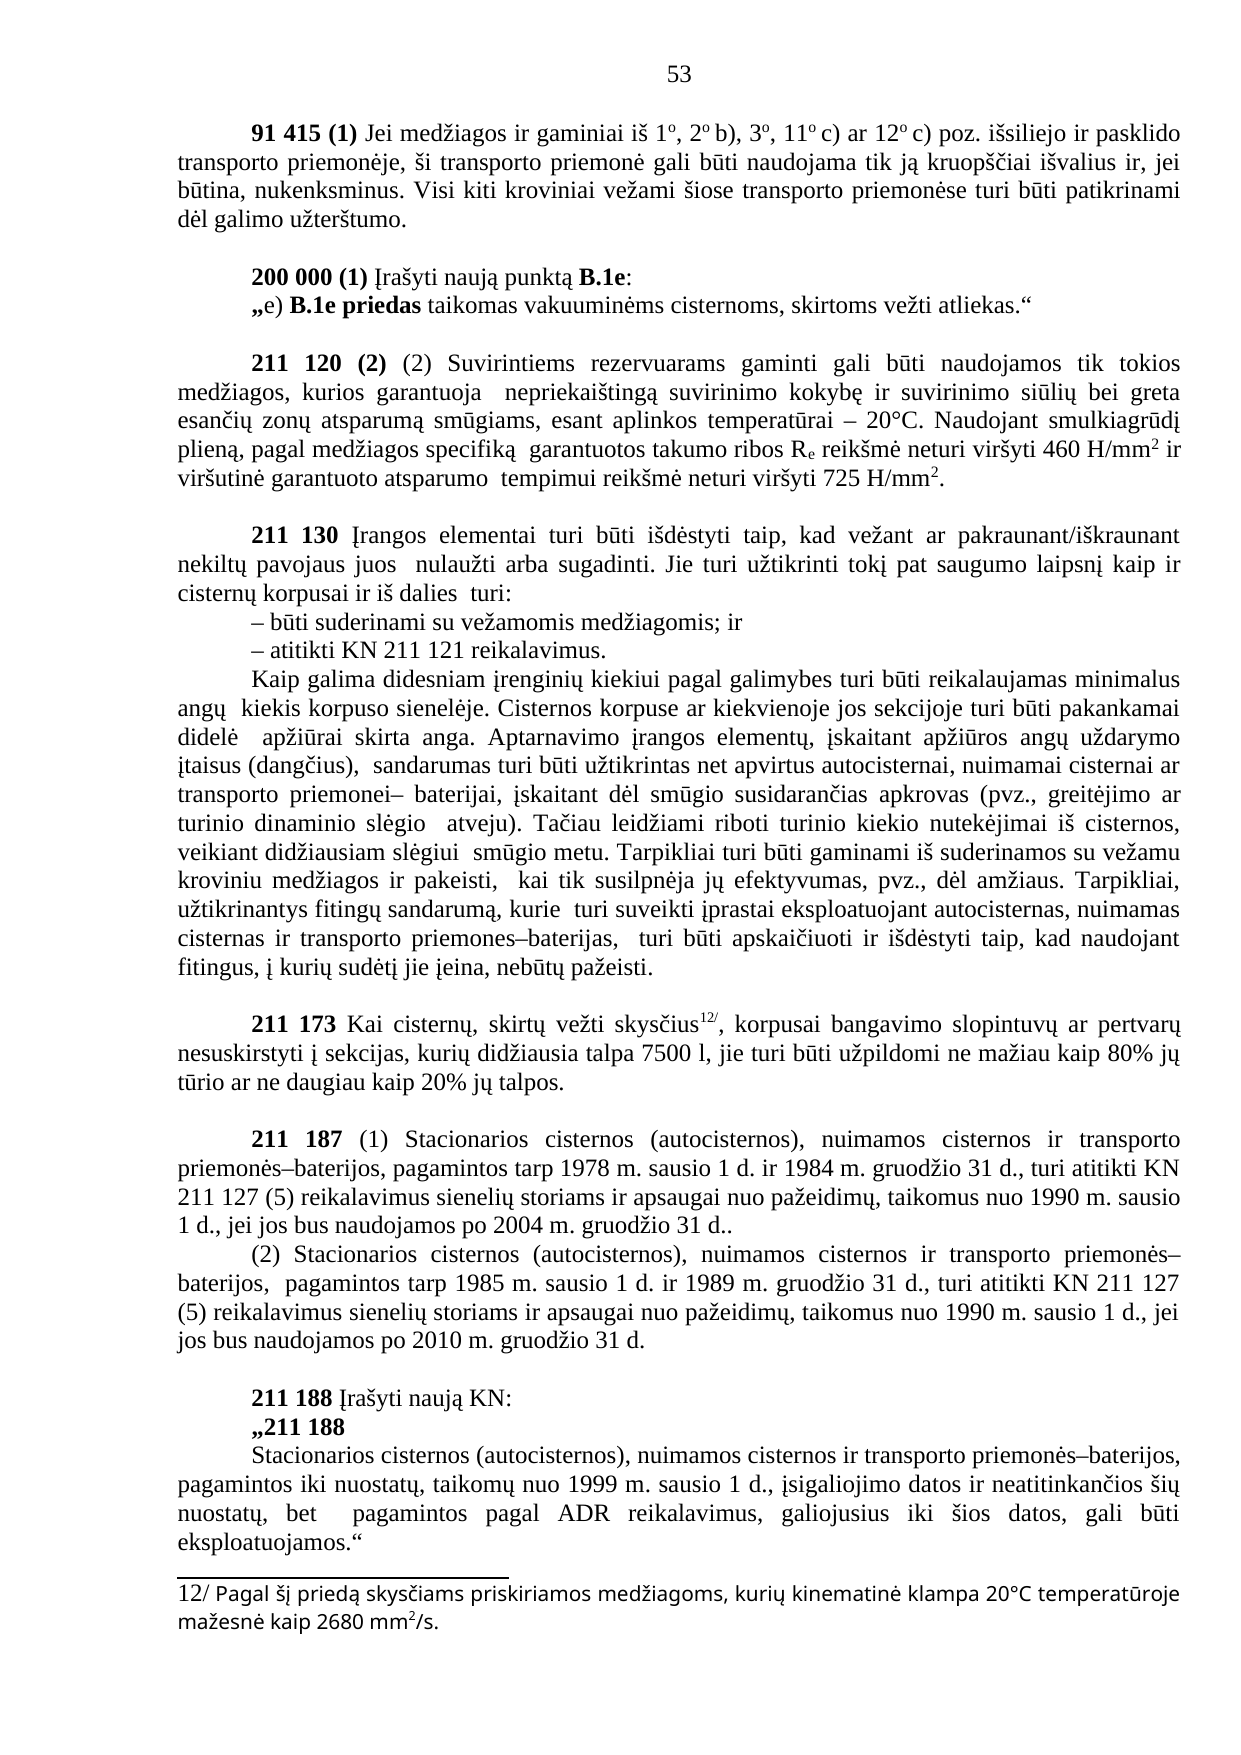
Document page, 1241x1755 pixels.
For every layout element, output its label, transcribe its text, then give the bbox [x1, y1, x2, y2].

text 211 173 Kai cisternų, skirtų vežti skysčius, korpusai bangavimo slopintuvų ar pertvarų nesuskirstyti į sekcijas, kurių didžiausia talpa 7500 l, jie turi būti užpildomi ne mažiau kaip 80% jų tūrio ar ne daugiau kaip 20% jų talpos. [177, 1009, 1181, 1096]
text Pagal šį priedą skysčiams priskiriamos medžiagoms, kurių kinematinė klampa 20°C temperatūroje mažesnė kaip 2680 mm2/s. [177, 1578, 1181, 1636]
text „e) B.1e priedas taikomas vakuuminėms cisternoms, skirtoms vežti atliekas.“ [177, 291, 1181, 319]
text 91 415 (1) Jei medžiagos ir gaminiai iš 1o, 2o b), 3o, 11o c) ar 12o c) poz. išsiliejo ir pasklido transporto priemonėje, ši transporto priemonė gali būti naudojama tik ją kruopščiai išvalius ir, jei būtina, nukenksminus. Visi kiti kroviniai vežami šiose transporto priemonėse turi būti patikrinami dėl galimo užterštumo. [177, 118, 1181, 233]
text 200 000 (1) Įrašyti naują punktą B.1e: [177, 262, 1181, 291]
text 211 188 Įrašyti naują KN: [177, 1383, 1181, 1412]
text 211 187 (1) Stacionarios cisternos (autocisternos), nuimamos cisternos ir transporto priemonės–baterijos, pagamintos tarp 1978 m. sausio 1 d. ir 1984 m. gruodžio 31 d., turi atitikti KN 211 127 (5) reikalavimus sienelių storiams ir apsaugai nuo pažeidimų, taikomus nuo 1990 m. sausio 1 d., jei jos bus naudojamos po 2004 m. gruodžio 31 d.. [177, 1124, 1181, 1239]
text 211 130 Įrangos elementai turi būti išdėstyti taip, kad vežant ar pakraunant/iškraunant nekiltų pavojaus juos nulaužti arba sugadinti. Jie turi užtikrinti tokį pat saugumo laipsnį kaip ir cisternų korpusai ir iš dalies turi: [177, 521, 1181, 607]
text Stacionarios cisternos (autocisternos), nuimamos cisternos ir transporto priemonės–baterijos, pagamintos iki nuostatų, taikomų nuo 1999 m. sausio 1 d., įsigaliojimo datos ir neatitinkančios šių nuostatų, bet pagamintos pagal ADR reikalavimus, galiojusius iki šios datos, gali būti eksploatuojamos.“ [177, 1441, 1181, 1556]
text – atitikti KN 211 121 reikalavimus. [177, 636, 1181, 664]
text (2) Stacionarios cisternos (autocisternos), nuimamos cisternos ir transporto priemonės–baterijos, pagamintos tarp 1985 m. sausio 1 d. ir 1989 m. gruodžio 31 d., turi atitikti KN 211 127 (5) reikalavimus sienelių storiams ir apsaugai nuo pažeidimų, taikomus nuo 1990 m. sausio 1 d., jei jos bus naudojamos po 2010 m. gruodžio 31 d. [177, 1239, 1181, 1354]
text „211 188 [177, 1412, 1181, 1441]
text Kaip galima didesniam įrenginių kiekiui pagal galimybes turi būti reikalaujamas minimalus angų kiekis korpuso sienelėje. Cisternos korpuse ar kiekvienoje jos sekcijoje turi būti pakankamai didelė apžiūrai skirta anga. Aptarnavimo įrangos elementų, įskaitant apžiūros angų uždarymo įtaisus (dangčius), sandarumas turi būti užtikrintas net apvirtus autocisternai, nuimamai cisternai ar transporto priemonei– baterijai, įskaitant dėl smūgio susidarančias apkrovas (pvz., greitėjimo ar turinio dinaminio slėgio atveju). Tačiau leidžiami riboti turinio kiekio nutekėjimai iš cisternos, veikiant didžiausiam slėgiui smūgio metu. Tarpikliai turi būti gaminami iš suderinamos su vežamu kroviniu medžiagos ir pakeisti, kai tik susilpnėja jų efektyvumas, pvz., dėl amžiaus. Tarpikliai, užtikrinantys fitingų sandarumą, kurie turi suveikti įprastai eksploatuojant autocisternas, nuimamas cisternas ir transporto priemones–baterijas, turi būti apskaičiuoti ir išdėstyti taip, kad naudojant fitingus, į kurių sudėtį jie įeina, nebūtų pažeisti. [177, 664, 1181, 981]
text – būti suderinami su vežamomis medžiagomis; ir [177, 607, 1181, 636]
text 211 120 (2) (2) Suvirintiems rezervuarams gaminti gali būti naudojamos tik tokios medžiagos, kurios garantuoja nepriekaištingą suvirinimo kokybę ir suvirinimo siūlių bei greta esančių zonų atsparumą smūgiams, esant aplinkos temperatūrai – 20°C. Naudojant smulkiagrūdį plieną, pagal medžiagos specifiką garantuotos takumo ribos Re reikšmė neturi viršyti 460 H/mm2 ir viršutinė garantuoto atsparumo tempimui reikšmė neturi viršyti 725 H/mm2. [177, 348, 1181, 492]
